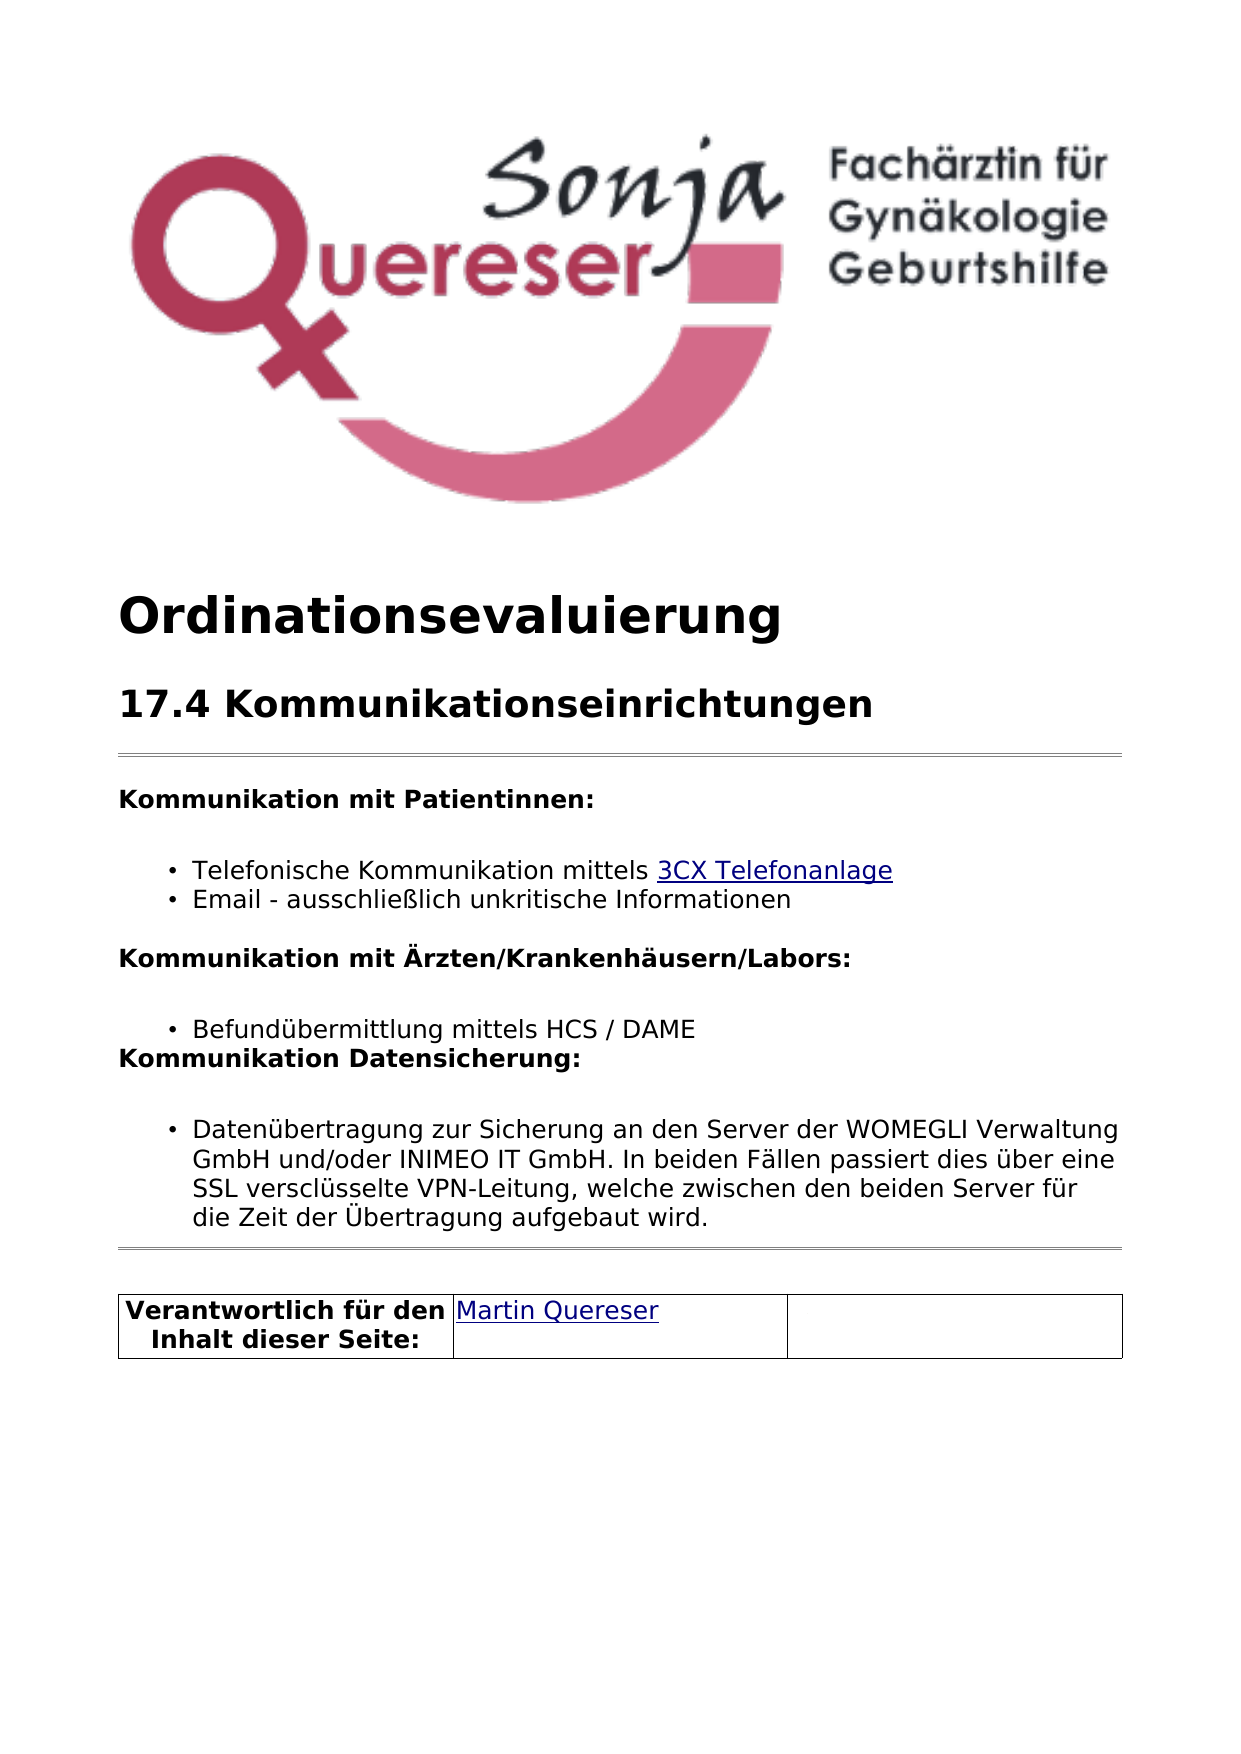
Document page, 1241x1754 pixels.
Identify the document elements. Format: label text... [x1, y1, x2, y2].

list Befundübermittlung mittels HCS / DAME [177, 1015, 1122, 1044]
text Kommunikation mit Patientinnen: [118, 785, 1122, 814]
list Telefonische Kommunikation mittels 3CX Telefonanlage [177, 856, 1122, 886]
text Kommunikation Datensicherung: [118, 1044, 1122, 1074]
table_header Verantwortlich für den Inhalt dieser Seite: [119, 1295, 453, 1358]
table_header [788, 1295, 1122, 1358]
picture [118, 118, 1123, 521]
subtitle 17.4 Kommunikationseinrichtungen [118, 683, 1122, 726]
list Datenübertragung zur Sicherung an den Server der WOMEGLI Verwaltung GmbH und/oder INIMEO IT GmbH. In beiden Fällen passiert dies über eine SSL versclüsselte VPN-Leitung, welche zwischen den beiden Server für die Zeit der Übertragung aufgebaut wird. [177, 1116, 1122, 1232]
table_header Martin Quereser [454, 1295, 787, 1358]
text Kommunikation mit Ärzten/Krankenhäusern/Labors: [118, 944, 1122, 973]
list Email - ausschließlich unkritische Informationen [177, 886, 1122, 915]
subtitle Ordinationsevaluierung [118, 587, 1122, 645]
